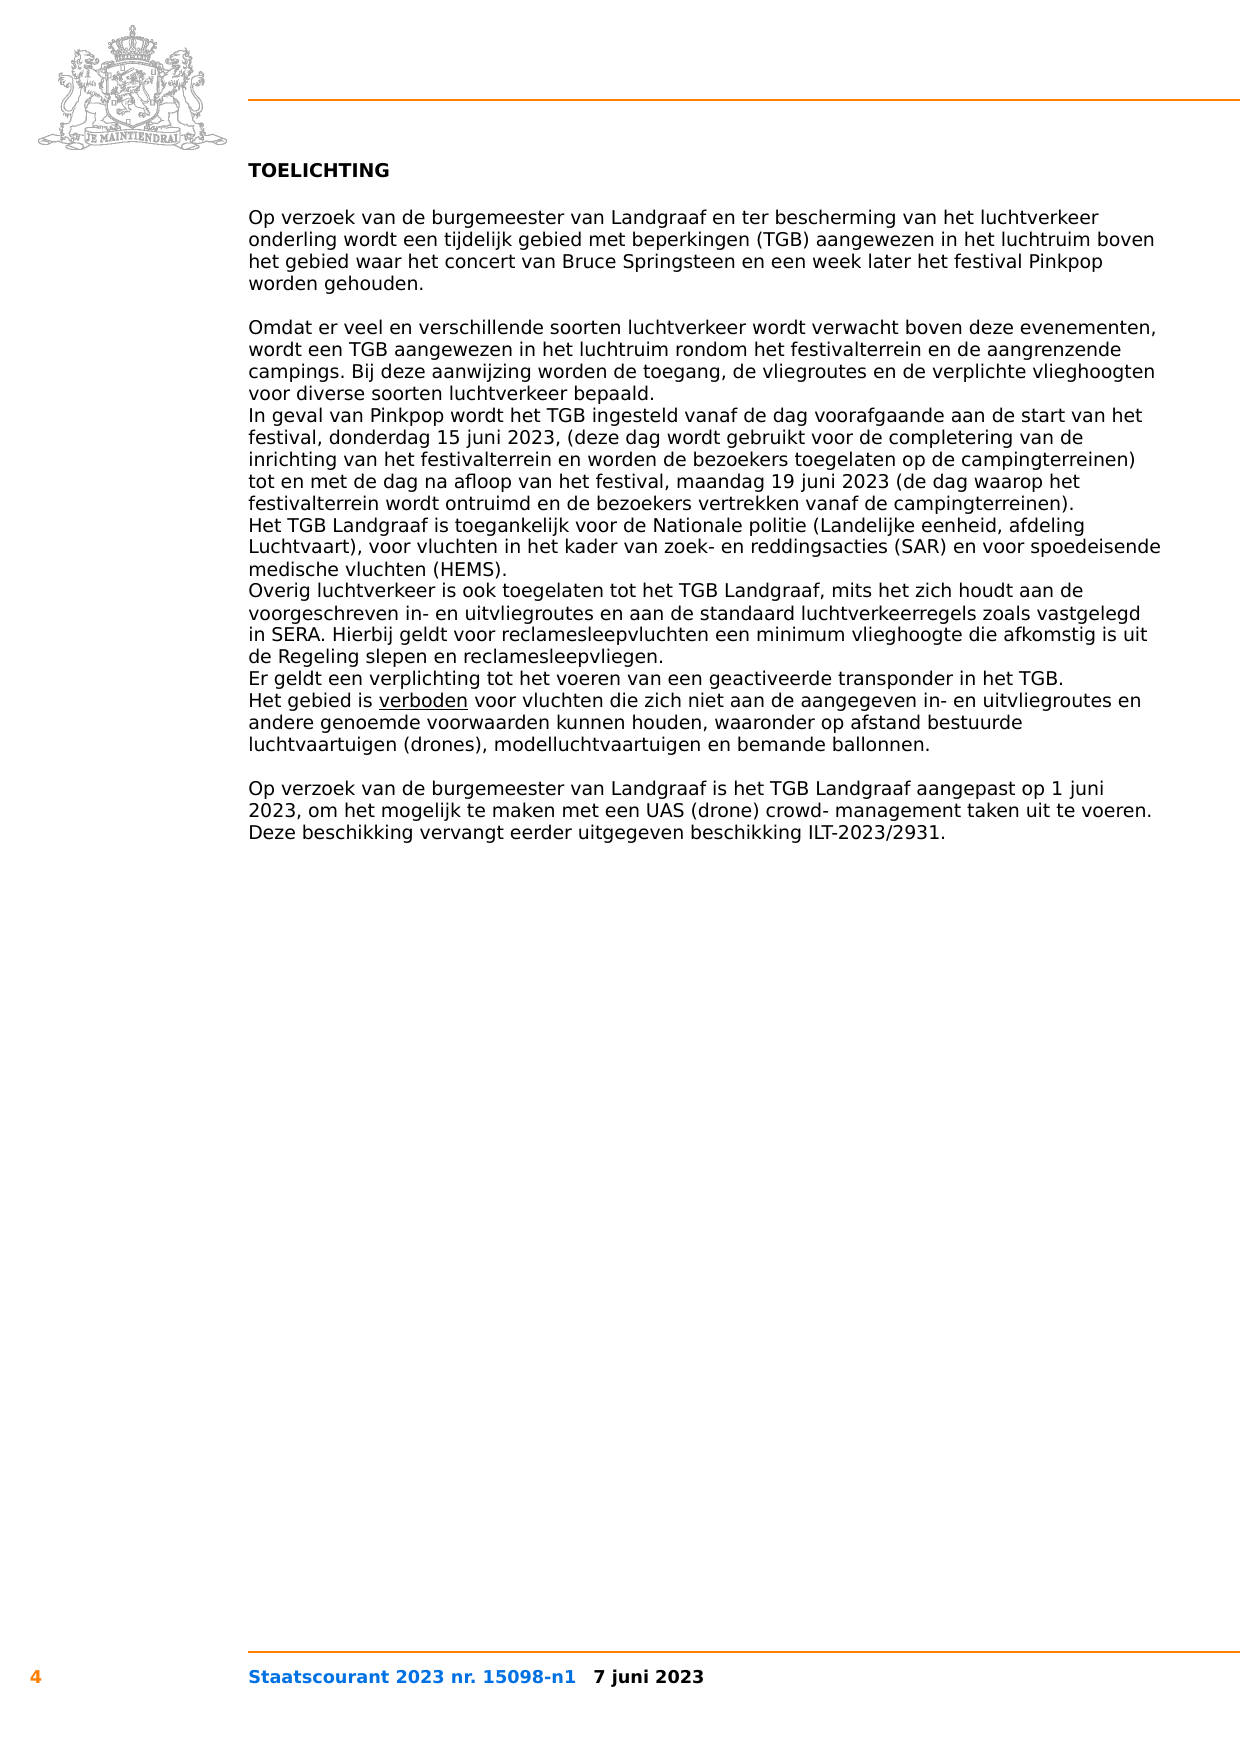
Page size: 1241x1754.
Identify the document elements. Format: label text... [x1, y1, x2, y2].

text In geval van Pinkpop wordt het TGB ingesteld vanaf de dag voorafgaande aan de start van het festival, donderdag 15 juni 2023, (deze dag wordt gebruikt voor de completering van de inrichting van het festivalterrein en worden de bezoekers toegelaten op de campingterreinen) tot en met de dag na afloop van het festival, maandag 19 juni 2023 (de dag waarop het festivalterrein wordt ontruimd en de bezoekers vertrekken vanaf de campingterreinen). [248, 404, 1163, 514]
text Het TGB Landgraaf is toegankelijk voor de Nationale politie (Landelijke eenheid, afdeling Luchtvaart), voor vluchten in het kader van zoek- en reddingsacties (SAR) en voor spoedeisende medische vluchten (HEMS). [248, 514, 1163, 580]
text Op verzoek van de burgemeester van Landgraaf is het TGB Landgraaf aangepast op 1 juni 2023, om het mogelijk te maken met een UAS (drone) crowd- management taken uit te voeren. Deze beschikking vervangt eerder uitgegeven beschikking ILT-2023/2931. [248, 778, 1163, 844]
subtitle TOELICHTING [248, 160, 1163, 182]
text Omdat er veel en verschillende soorten luchtverkeer wordt verwacht boven deze evenementen, wordt een TGB aangewezen in het luchtruim rondom het festivalterrein en de aangrenzende campings. Bij deze aanwijzing worden de toegang, de vliegroutes en de verplichte vlieghoogten voor diverse soorten luchtverkeer bepaald. [248, 317, 1163, 404]
text Het gebied is verboden voor vluchten die zich niet aan de aangegeven in- en uitvliegroutes en andere genoemde voorwaarden kunnen houden, waaronder op afstand bestuurde luchtvaartuigen (drones), modelluchtvaartuigen en bemande ballonnen. [248, 690, 1163, 756]
text Er geldt een verplichting tot het voeren van een geactiveerde transponder in het TGB. [248, 668, 1163, 690]
text Overig luchtverkeer is ook toegelaten tot het TGB Landgraaf, mits het zich houdt aan de voorgeschreven in- en uitvliegroutes en aan de standaard luchtverkeerregels zoals vastgelegd in SERA. Hierbij geldt voor reclamesleepvluchten een minimum vlieghoogte die afkomstig is uit de Regeling slepen en reclamesleepvliegen. [248, 580, 1163, 668]
text Op verzoek van de burgemeester van Landgraaf en ter bescherming van het luchtverkeer onderling wordt een tijdelijk gebied met beperkingen (TGB) aangewezen in het luchtruim boven het gebied waar het concert van Bruce Springsteen en een week later het festival Pinkpop worden gehouden. [248, 207, 1163, 295]
picture [38, 25, 227, 150]
